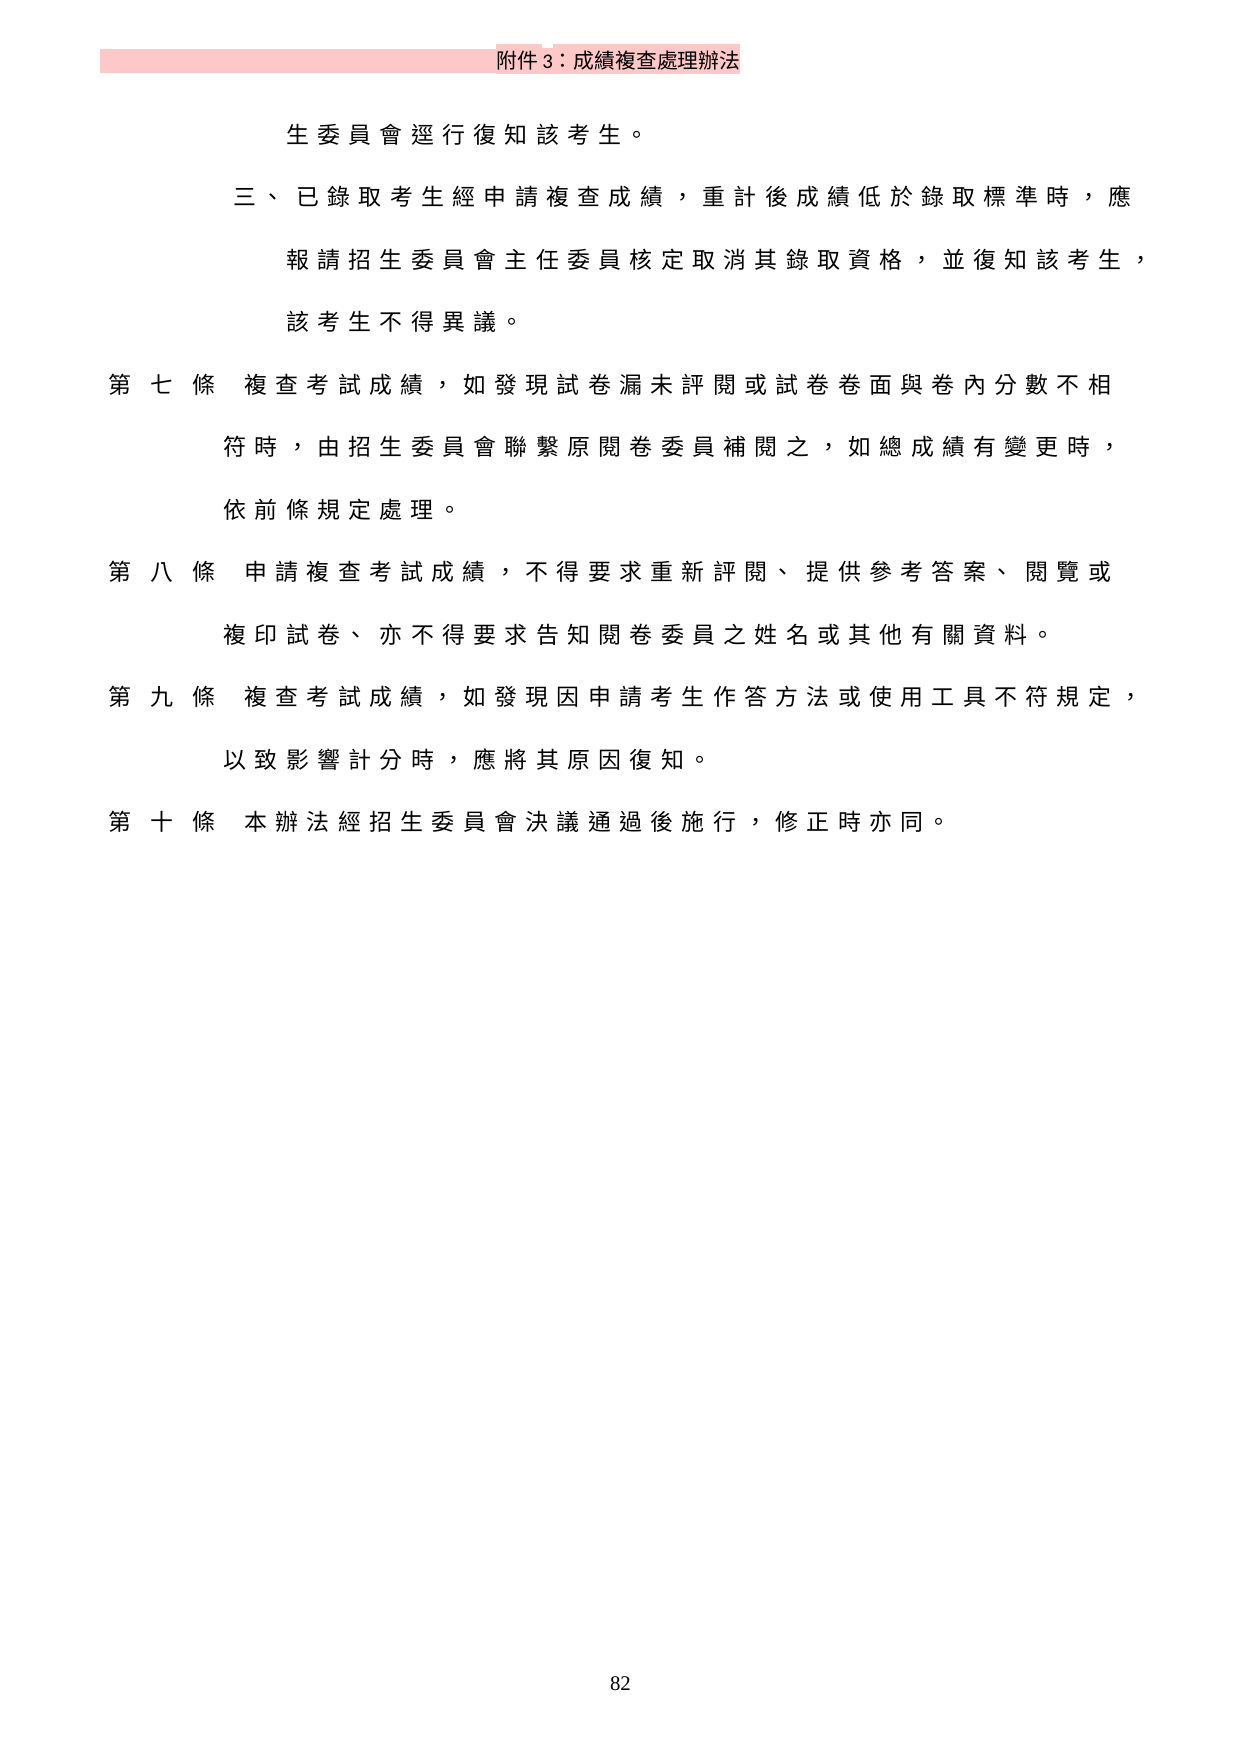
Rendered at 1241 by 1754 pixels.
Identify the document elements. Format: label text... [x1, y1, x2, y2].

text 第 十 條 本辦法經招生委員會決議通過後施行，修正時亦同。 [104, 779, 1136, 841]
text 第 九 條 複查考試成績，如發現因申請考生作答方法或使用工具不符規定，以致影響計分時，應將其原因復知。 [104, 654, 1136, 779]
text 第 七 條 複查考試成績，如發現試卷漏未評閱或試卷卷面與卷內分數不相符時，由招生委員會聯繫原閱卷委員補閱之，如總成績有變更時，依前條規定處理。 [104, 341, 1136, 529]
text 三、已錄取考生經申請複查成績，重計後成績低於錄取標準時，應報請招生委員會主任委員核定取消其錄取資格，並復知該考生，該考生不得異議。 [229, 154, 1136, 341]
text 生委員會逕行復知該考生。 [229, 91, 1136, 154]
text 第 八 條 申請複查考試成績，不得要求重新評閱、提供參考答案、閱覽或複印試卷、亦不得要求告知閱卷委員之姓名或其他有關資料。 [104, 529, 1136, 654]
